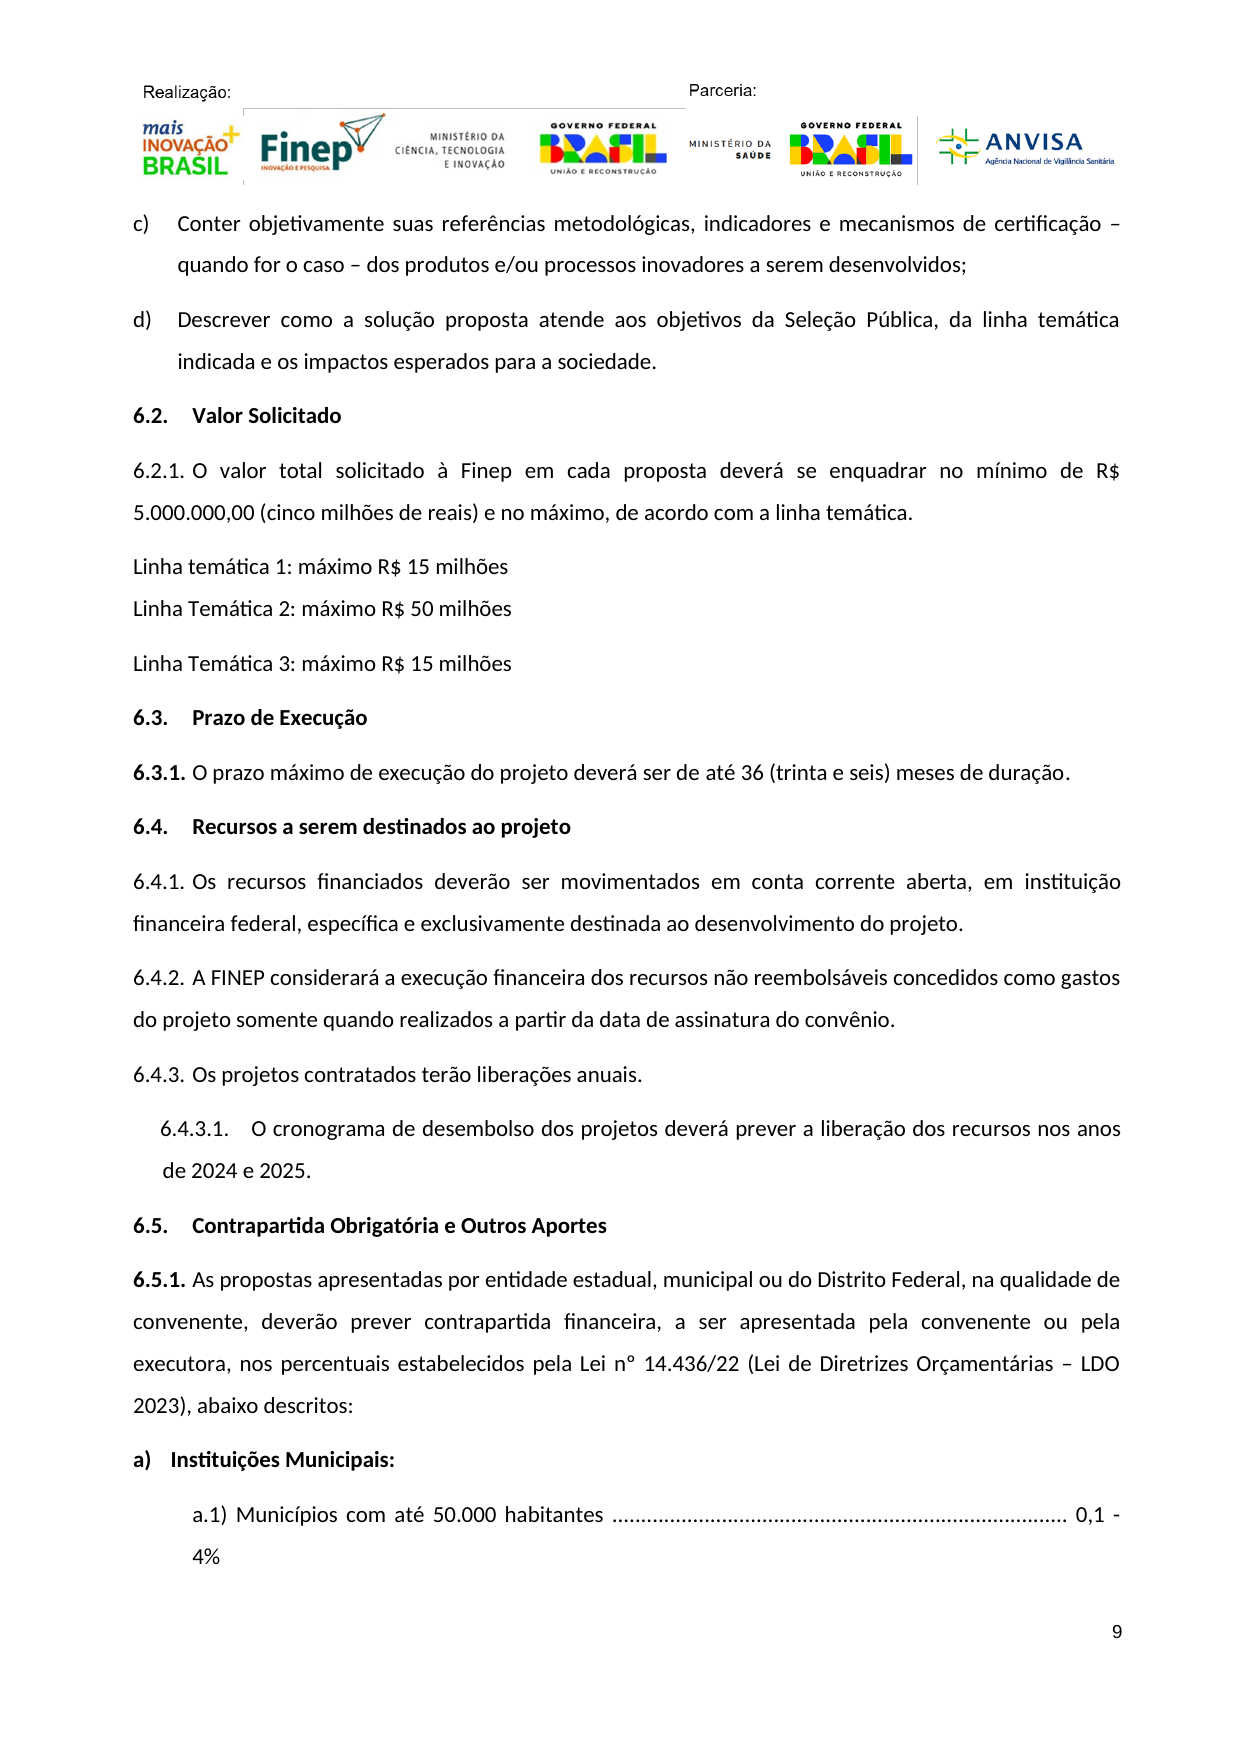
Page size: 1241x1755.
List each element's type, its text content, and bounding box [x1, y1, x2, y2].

list O prazo máximo de execução do projeto deverá ser de até 36 (trinta e seis) meses de duração. [133, 758, 1122, 786]
list Os projetos contratados terão liberações anuais. [133, 1060, 1122, 1088]
list O cronograma de desembolso dos projetos deverá prever a liberação dos recursos nos anos de 2024 e 2025. [160, 1114, 1122, 1184]
list Linha Temática 2: máximo R$ 50 milhões [133, 594, 1122, 622]
list Contrapartida Obrigatória e Outros Aportes [133, 1211, 1122, 1239]
list Os recursos financiados deverão ser movimentados em conta corrente aberta, em instituição financeira federal, específica e exclusivamente destinada ao desenvolvimento do projeto. [133, 867, 1122, 937]
list O valor total solicitado à Finep em cada proposta deverá se enquadrar no mínimo de R$ 5.000.000,00 (cinco milhões de reais) e no máximo, de acordo com a linha temática. [133, 456, 1122, 526]
text a.1) Municípios com até 50.000 habitantes ............................................................................... 0,1 - 4% [192, 1500, 1122, 1570]
list Conter objetivamente suas referências metodológicas, indicadores e mecanismos de certificação – quando for o caso – dos produtos e/ou processos inovadores a serem desenvolvidos; [133, 209, 1122, 279]
list As propostas apresentadas por entidade estadual, municipal ou do Distrito Federal, na qualidade de convenente, deverão prever contrapartida financeira, a ser apresentada pela convenente ou pela executora, nos percentuais estabelecidos pela Lei nº 14.436/22 (Lei de Diretrizes Orçamentárias – LDO 2023), abaixo descritos: [133, 1265, 1122, 1419]
list Linha Temática 3: máximo R$ 15 milhões [133, 649, 1122, 677]
list A FINEP considerará a execução financeira dos recursos não reembolsáveis concedidos como gastos do projeto somente quando realizados a partir da data de assinatura do convênio. [133, 963, 1122, 1033]
list Valor Solicitado [133, 402, 1122, 429]
text Linha temática 1: máximo R$ 15 milhões [133, 552, 1122, 581]
list Recursos a serem destinados ao projeto [133, 812, 1122, 840]
list Prazo de Execução [133, 703, 1122, 731]
list Instituições Municipais: [133, 1446, 1122, 1474]
list Descrever como a solução proposta atende aos objetivos da Seleção Pública, da linha temática indicada e os impactos esperados para a sociedade. [133, 305, 1122, 375]
